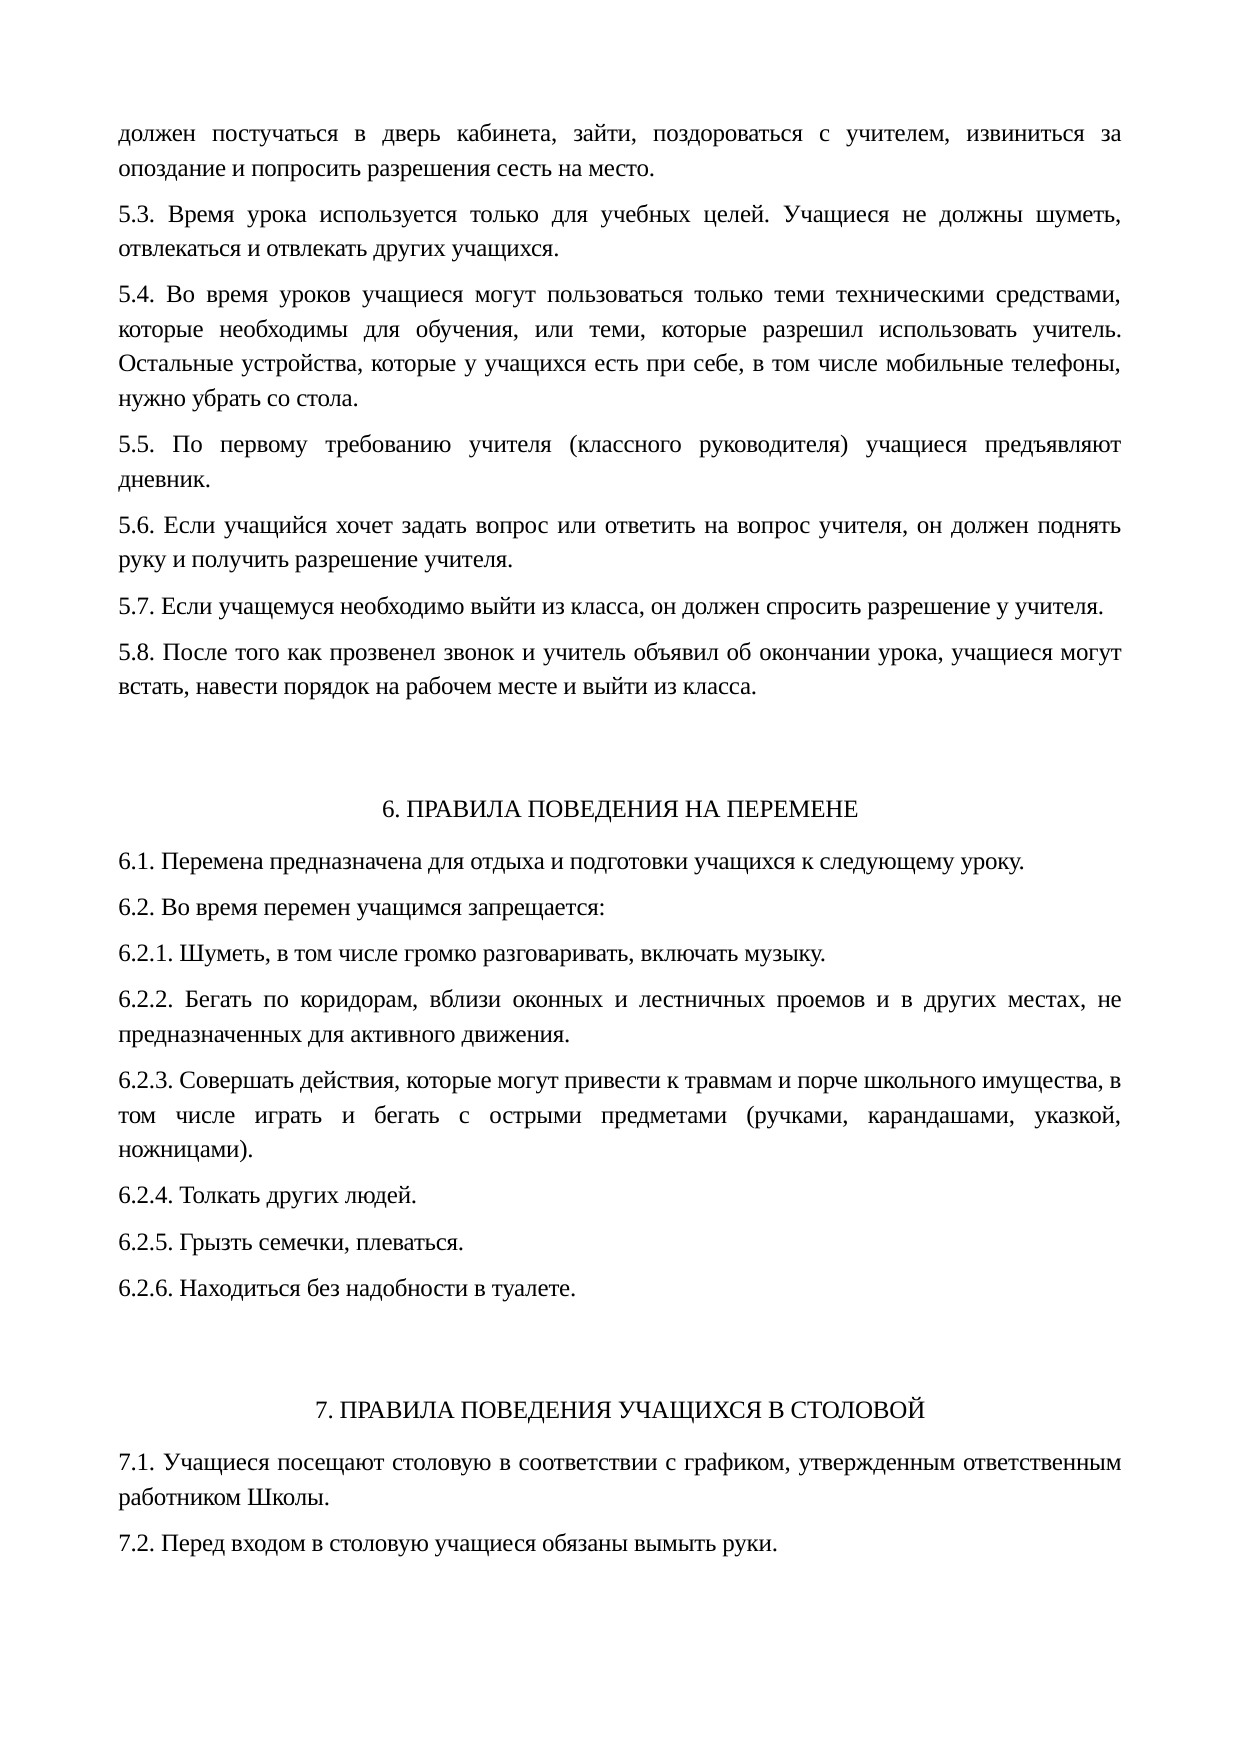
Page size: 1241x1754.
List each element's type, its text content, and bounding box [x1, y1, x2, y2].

text 7. Правила поведения учащихся в столовой [118, 1395, 1122, 1424]
text 6.2.6. Находиться без надобности в туалете. [118, 1273, 1122, 1302]
text 5.5. По первому требованию учителя (классного руководителя) учащиеся предъявляют дневник. [118, 429, 1122, 492]
text 6.2.3. Совершать действия, которые могут привести к травмам и порче школьного имущества, в том числе играть и бегать с острыми предметами (ручками, карандашами, указкой, ножницами). [118, 1065, 1122, 1163]
text 5.7. Если учащемуся необходимо выйти из класса, он должен спросить разрешение у учителя. [118, 591, 1122, 619]
text 5.4. Во время уроков учащиеся могут пользоваться только теми техническими средствами, которые необходимы для обучения, или теми, которые разрешил использовать учитель. Остальные устройства, которые у учащихся есть при себе, в том числе мобильные телефоны, нужно убрать со стола. [118, 279, 1122, 412]
text 5.3. Время урока используется только для учебных целей. Учащиеся не должны шуметь, отвлекаться и отвлекать других учащихся. [118, 199, 1122, 262]
text 6.2.4. Толкать других людей. [118, 1181, 1122, 1209]
text 5.8. После того как прозвенел звонок и учитель объявил об окончании урока, учащиеся могут встать, навести порядок на рабочем месте и выйти из класса. [118, 637, 1122, 700]
text 7.2. Перед входом в столовую учащиеся обязаны вымыть руки. [118, 1528, 1122, 1557]
text 6.2.5. Грызть семечки, плеваться. [118, 1227, 1122, 1256]
text 6. Правила поведения на перемене [118, 794, 1122, 822]
text 6.2.1. Шуметь, в том числе громко разговаривать, включать музыку. [118, 938, 1122, 967]
text должен постучаться в дверь кабинета, зайти, поздороваться с учителем, извиниться за опоздание и попросить разрешения сесть на место. [118, 118, 1122, 181]
text 6.2.2. Бегать по коридорам, вблизи оконных и лестничных проемов и в других местах, не предназначенных для активного движения. [118, 984, 1122, 1048]
text 6.2. Во время перемен учащимся запрещается: [118, 892, 1122, 921]
text 7.1. Учащиеся посещают столовую в соответствии с графиком, утвержденным ответственным работником Школы. [118, 1447, 1122, 1511]
text 5.6. Если учащийся хочет задать вопрос или ответить на вопрос учителя, он должен поднять руку и получить разрешение учителя. [118, 510, 1122, 573]
text 6.1. Перемена предназначена для отдыха и подготовки учащихся к следующему уроку. [118, 846, 1122, 874]
